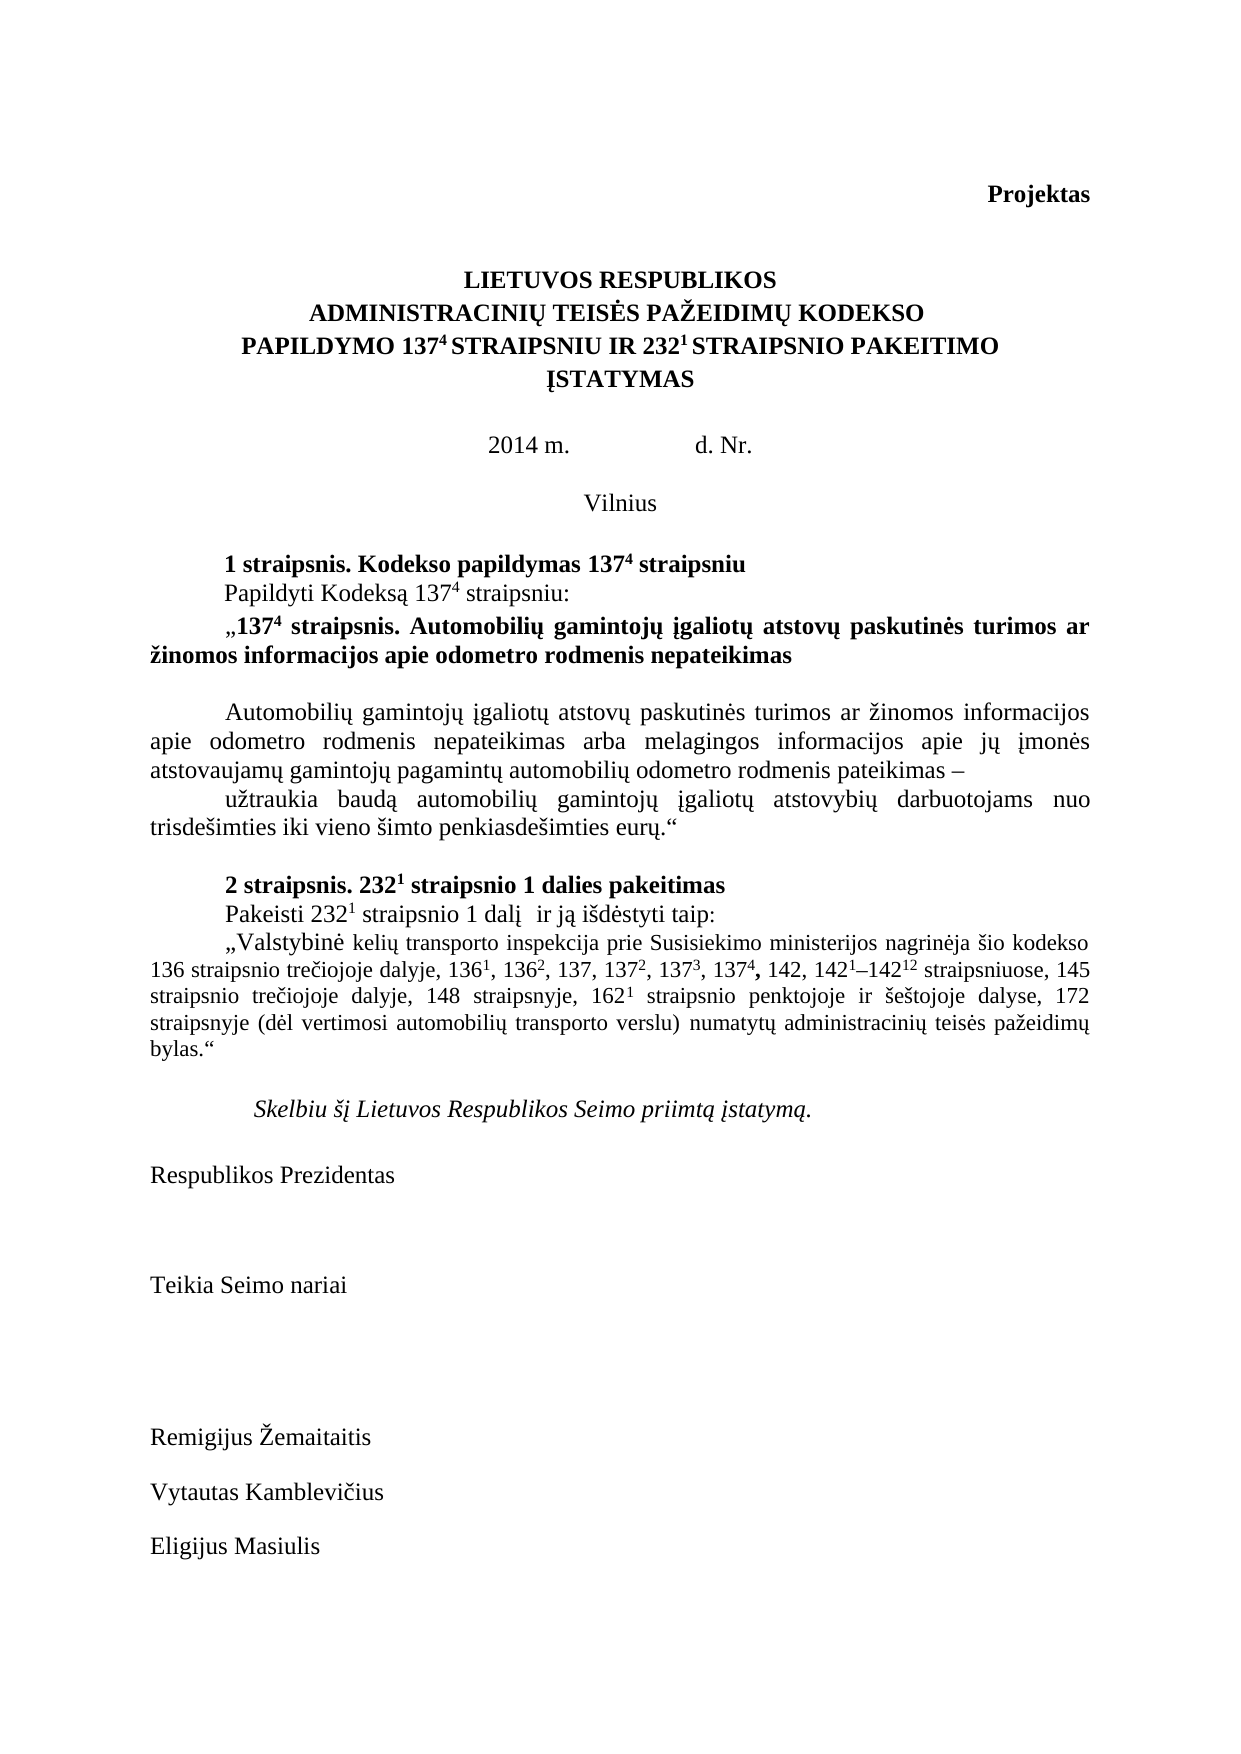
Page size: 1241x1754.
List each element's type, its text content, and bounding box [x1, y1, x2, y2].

text Respublikos Prezidentas [150, 1161, 1090, 1189]
text ADMINISTRACINIŲ TEISĖS PAŽEIDIMŲ KODEKSO [150, 298, 1090, 327]
text Pakeisti 2321 straipsnio 1 dalį ir ją išdėstyti taip: [150, 899, 1090, 927]
text LIETUVOS RESPUBLIKOS [150, 265, 1090, 294]
text 2 straipsnis. 2321 straipsnio 1 dalies pakeitimas [150, 870, 1090, 899]
text Automobilių gamintojų įgaliotų atstovų paskutinės turimos ar žinomos informacijos apie odometro rodmenis nepateikimas arba melagingos informacijos apie jų įmonės atstovaujamų gamintojų pagamintų automobilių odometro rodmenis pateikimas – [150, 697, 1090, 784]
text Papildyti Kodeksą 1374 straipsniu: [224, 578, 1090, 607]
text 2014 m. d. Nr. [150, 430, 1090, 459]
text užtraukia baudą automobilių gamintojų įgaliotų atstovybių darbuotojams nuo trisdešimties iki vieno šimto penkiasdešimties eurų.“ [150, 784, 1090, 841]
text „1374 straipsnis. Automobilių gamintojų įgaliotų atstovų paskutinės turimos ar žinomos informacijos apie odometro rodmenis nepateikimas [150, 611, 1090, 669]
text „Valstybinė kelių transporto inspekcija prie Susisiekimo ministerijos nagrinėja šio kodekso 136 straipsnio trečiojoje dalyje, 1361, 1362, 137, 1372, 1373, 1374, 142, 1421–14212 straipsniuose, 145 straipsnio trečiojoje dalyje, 148 straipsnyje, 1621 straipsnio penktojoje ir šeštojoje dalyse, 172 straipsnyje (dėl vertimosi automobilių transporto verslu) numatytų administracinių teisės pažeidimų bylas.“ [150, 927, 1090, 1062]
text Projektas [150, 179, 1090, 207]
text Vytautas Kamblevičius [150, 1477, 1090, 1505]
text Vilnius [150, 488, 1090, 516]
text Skelbiu šį Lietuvos Respublikos Seimo priimtą įstatymą. [150, 1094, 1090, 1123]
text ĮSTATYMAS [150, 364, 1090, 393]
text PAPILDYMO 1374 STRAIPSNIU IR 2321 STRAIPSNIO PAKEITIMO [150, 331, 1090, 360]
text Teikia Seimo nariai [150, 1270, 1090, 1298]
text Eligijus Masiulis [150, 1531, 1090, 1560]
text Remigijus Žemaitaitis [150, 1422, 1090, 1451]
text 1 straipsnis. Kodekso papildymas 1374 straipsniu [224, 549, 1090, 578]
